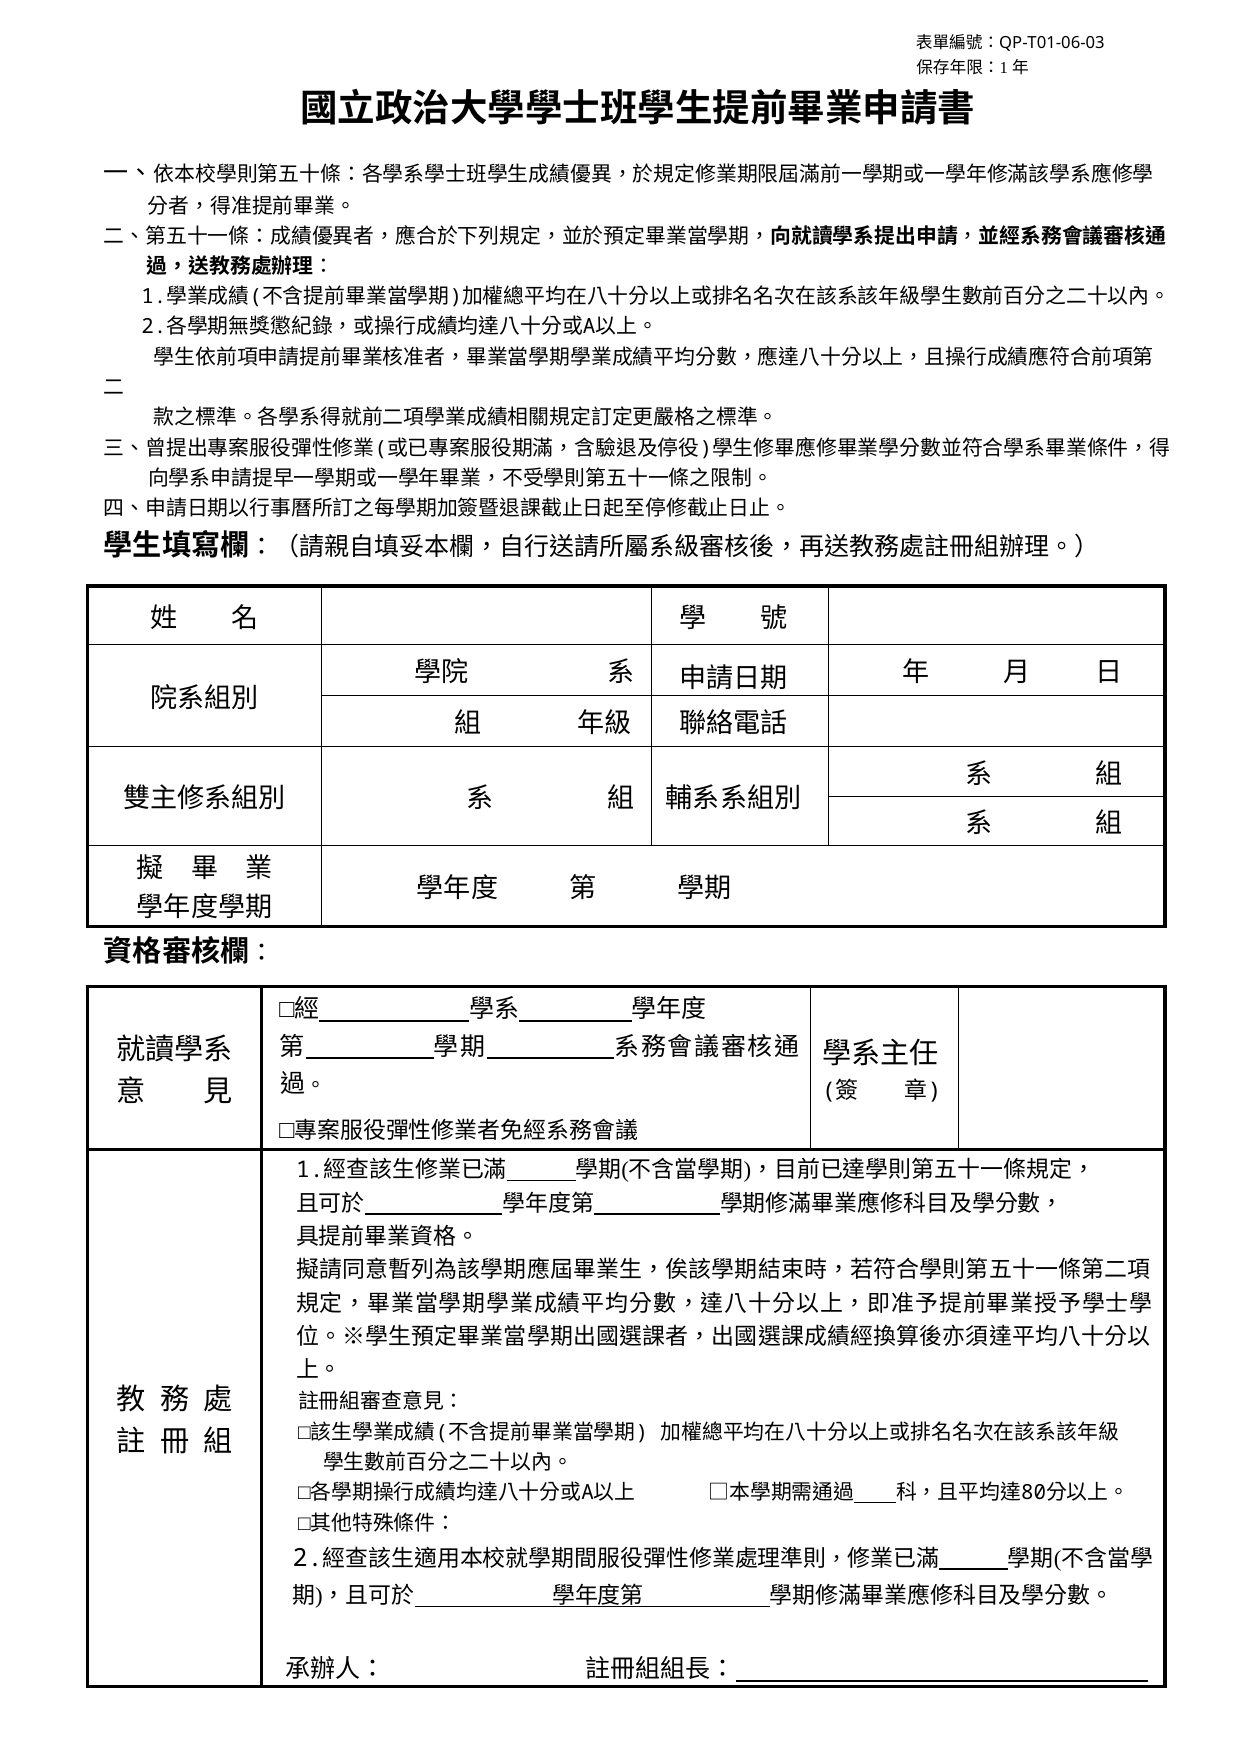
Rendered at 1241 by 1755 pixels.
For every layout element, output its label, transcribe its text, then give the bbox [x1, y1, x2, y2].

table_cell 月 [954, 645, 1065, 695]
table_cell [829, 747, 954, 796]
text 1.學業成績(不含提前畢業當學期)加權總平均在八十分以上或排名名次在該系該年級學生數前百分之二十以內。 [141, 279, 1171, 310]
table_cell 擬 畢 業 學年度學期 [89, 846, 321, 924]
text 四、申請日期以行事曆所訂之每學期加簽暨退課截止日起至停修截止日止。 [103, 491, 1171, 522]
table_header [954, 588, 1065, 644]
table_cell [829, 696, 954, 746]
table_cell 院系組別 [89, 645, 321, 746]
table_header [558, 588, 651, 644]
text 表單編號：QP-T01-06-03 [103, 29, 1171, 54]
text 款之標準。各學系得就前二項學業成績相關規定訂定更嚴格之標準。 [103, 401, 1171, 431]
text 二、第五十一條：成績優異者，應合於下列規定，並於預定畢業當學期，向就讀學系提出申請，並經系務會議審核通過，送教務處辦理： [103, 219, 1171, 279]
table_header [322, 588, 558, 644]
table_cell 組 [1065, 797, 1163, 845]
table_cell 日 [1065, 645, 1163, 695]
table_cell 年級 [558, 696, 651, 746]
table_header 學系主任(簽 章) [811, 988, 958, 1148]
table_cell [829, 846, 954, 924]
table_cell 聯絡電話 [652, 696, 828, 746]
table_cell 雙主修系組別 [89, 747, 321, 845]
text 一、依本校學則第五十條：各學系學士班學生成績優異，於規定修業期限屆滿前一學期或一學年修滿該學系應修學分者，得准提前畢業。 [103, 153, 1171, 219]
text 2.各學期無獎懲紀錄，或操行成績均達八十分或A以上。 [141, 310, 1171, 340]
table_cell 教 務 處 註 冊 組 [89, 1151, 260, 1685]
table_cell 學年度 [322, 846, 558, 924]
table_cell 學院 [322, 645, 558, 695]
table_cell [1065, 696, 1163, 746]
table_cell [954, 846, 1065, 924]
table_cell 組 [1065, 747, 1163, 796]
table_cell 系 [322, 747, 558, 845]
table_cell 系 [558, 645, 651, 695]
text 學生填寫欄：（請親自填妥本欄，自行送請所屬系級審核後，再送教務處註冊組辦理。） [103, 522, 1171, 564]
table_header 姓 名 [89, 588, 321, 644]
table_cell 申請日期 [652, 645, 828, 695]
table_cell 組 [558, 747, 651, 845]
table_cell 第 學期 [558, 846, 828, 924]
text 資格審核欄： [103, 928, 1171, 970]
text 國立政治大學學士班學生提前畢業申請書 [103, 78, 1171, 132]
table_cell 年 [829, 645, 954, 695]
table_cell 組 [322, 696, 558, 746]
table_header 就讀學系 意 見 [89, 988, 260, 1148]
table_cell 輔系系組別 [652, 747, 828, 845]
text 學生依前項申請提前畢業核准者，畢業當學期學業成績平均分數，應達八十分以上，且操行成績應符合前項第二 [103, 340, 1171, 401]
table_cell 1.經查該生修業已滿 學期(不含當學期)，目前已達學則第五十一條規定， 且可於 學年度第 學期修滿畢業應修科目及學分數， 具提前畢業資格。 擬請同意暫列為該學期應屆畢業生，俟該學期結束時，若符合學則第五十一條第二項規定，畢業當學期學業成績平均分數，達八十分以上，即准予提前畢業授予學士學位。※學生預定畢業當學期出國選課者，出國選課成績經換算後亦須達平均八十分以上。 註冊組審查意見： □該生學業成績(不含提前畢業當學期) 加權總平均在八十分以上或排名名次在該系該年級 學生數前百分之二十以內。 □各學期操行成績均達八十分或A以上 □本學期需通過 科，且平均達80分以上。 □其他特殊條件： 2.經查該生適用本校就學期間服役彈性修業處理準則，修業已滿 學期(不含當學期)，且可於 學年度第 學期修滿畢業應修科目及學分數。 承辦人： 註冊組組長： [263, 1151, 1163, 1685]
table_cell [829, 797, 954, 845]
table_header [829, 588, 954, 644]
text 保存年限：1 年 [103, 54, 1171, 78]
table_cell 系 [954, 797, 1065, 845]
table_header 學 號 [652, 588, 828, 644]
table_header [1065, 588, 1163, 644]
table_cell [1065, 846, 1163, 924]
table_header □經 學系 學年度 第 學期 系務會議審核通過。 □專案服役彈性修業者免經系務會議 [263, 988, 810, 1148]
table_cell 系 [954, 747, 1065, 796]
table_cell [954, 696, 1065, 746]
text 三、曾提出專案服役彈性修業(或已專案服役期滿，含驗退及停役)學生修畢應修畢業學分數並符合學系畢業條件，得向學系申請提早一學期或一學年畢業，不受學則第五十一條之限制。 [103, 431, 1171, 491]
table_header [959, 988, 1163, 1148]
